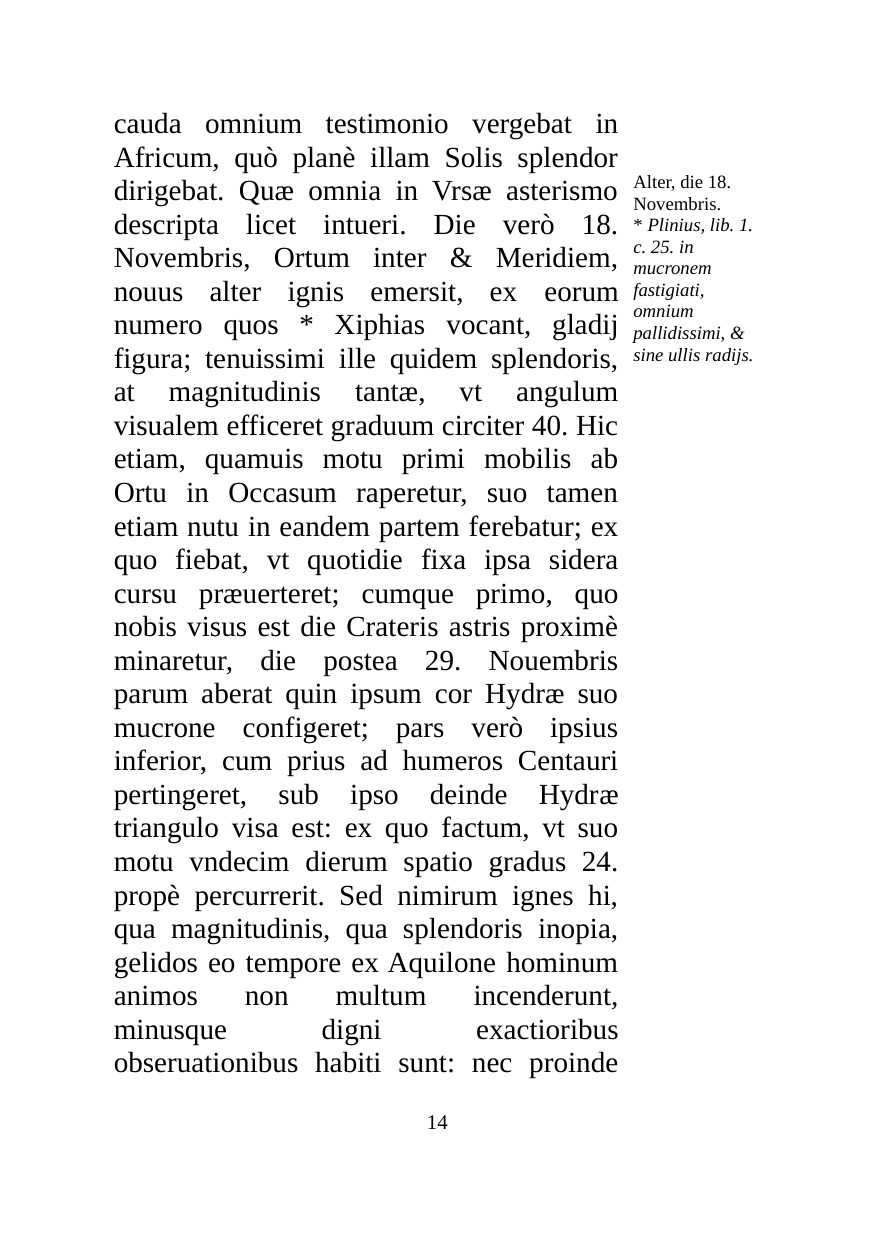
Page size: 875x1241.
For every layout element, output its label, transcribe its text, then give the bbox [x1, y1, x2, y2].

table_cell Alter, die 18. Novembris. * Plinius, lib. 1. c. 25. in mucronem fastigiati, omnium pallidissimi, & sine ullis radijs. [626, 106, 768, 1079]
